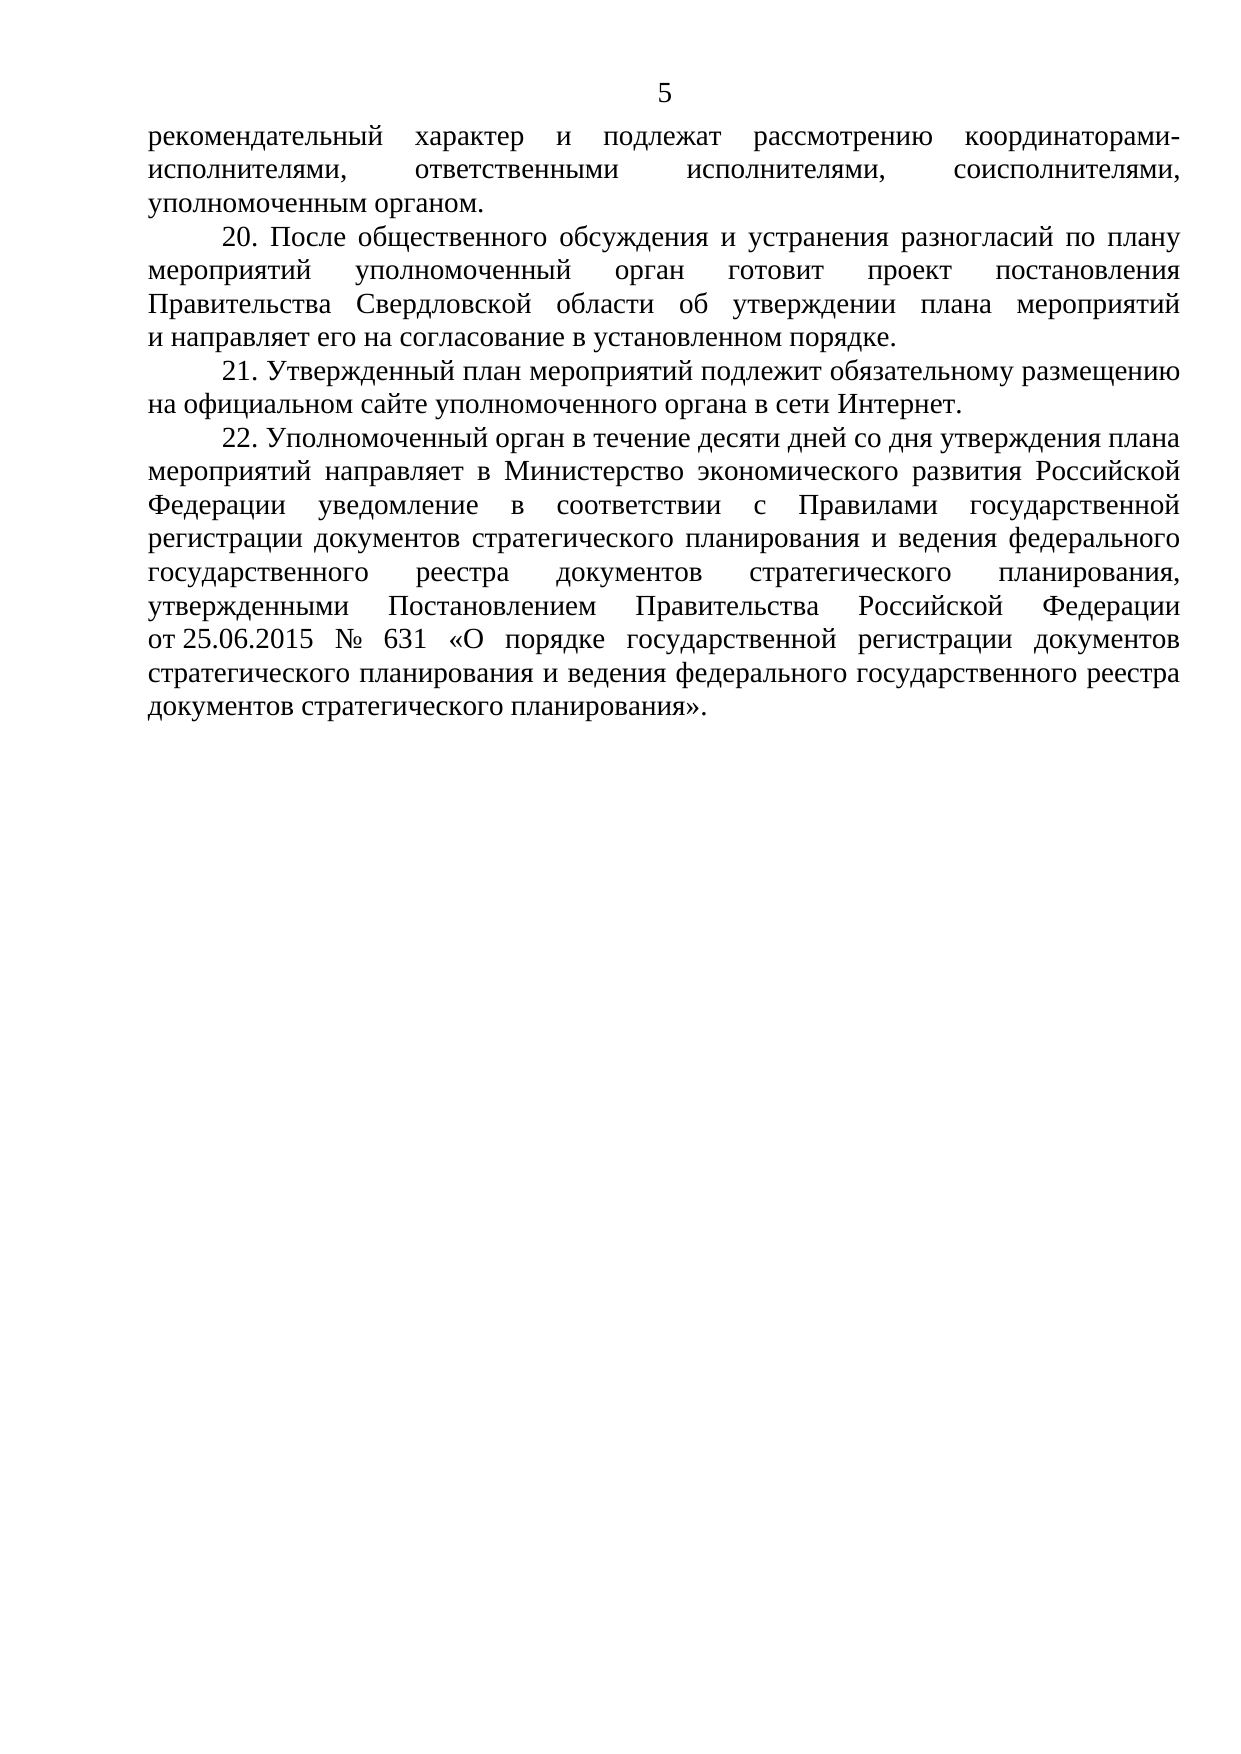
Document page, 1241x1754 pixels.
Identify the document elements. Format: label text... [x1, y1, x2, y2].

text 20. После общественного обсуждения и устранения разногласий по плану мероприятий уполномоченный орган готовит проект постановления Правительства Свердловской области об утверждении плана мероприятий и направляет его на согласование в установленном порядке. [148, 219, 1181, 353]
text 22. Уполномоченный орган в течение десяти дней со дня утверждения плана мероприятий направляет в Министерство экономического развития Российской Федерации уведомление в соответствии с Правилами государственной регистрации документов стратегического планирования и ведения федерального государственного реестра документов стратегического планирования, утвержденными Постановлением Правительства Российской Федерации от 25.06.2015 № 631 «О порядке государственной регистрации документов стратегического планирования и ведения федерального государственного реестра документов стратегического планирования». [148, 420, 1181, 722]
text 21. Утвержденный план мероприятий подлежит обязательному размещению на официальном сайте уполномоченного органа в сети Интернет. [148, 353, 1181, 420]
text рекомендательный характер и подлежат рассмотрению координаторами-исполнителями, ответственными исполнителями, соисполнителями, уполномоченным органом. [148, 118, 1181, 219]
